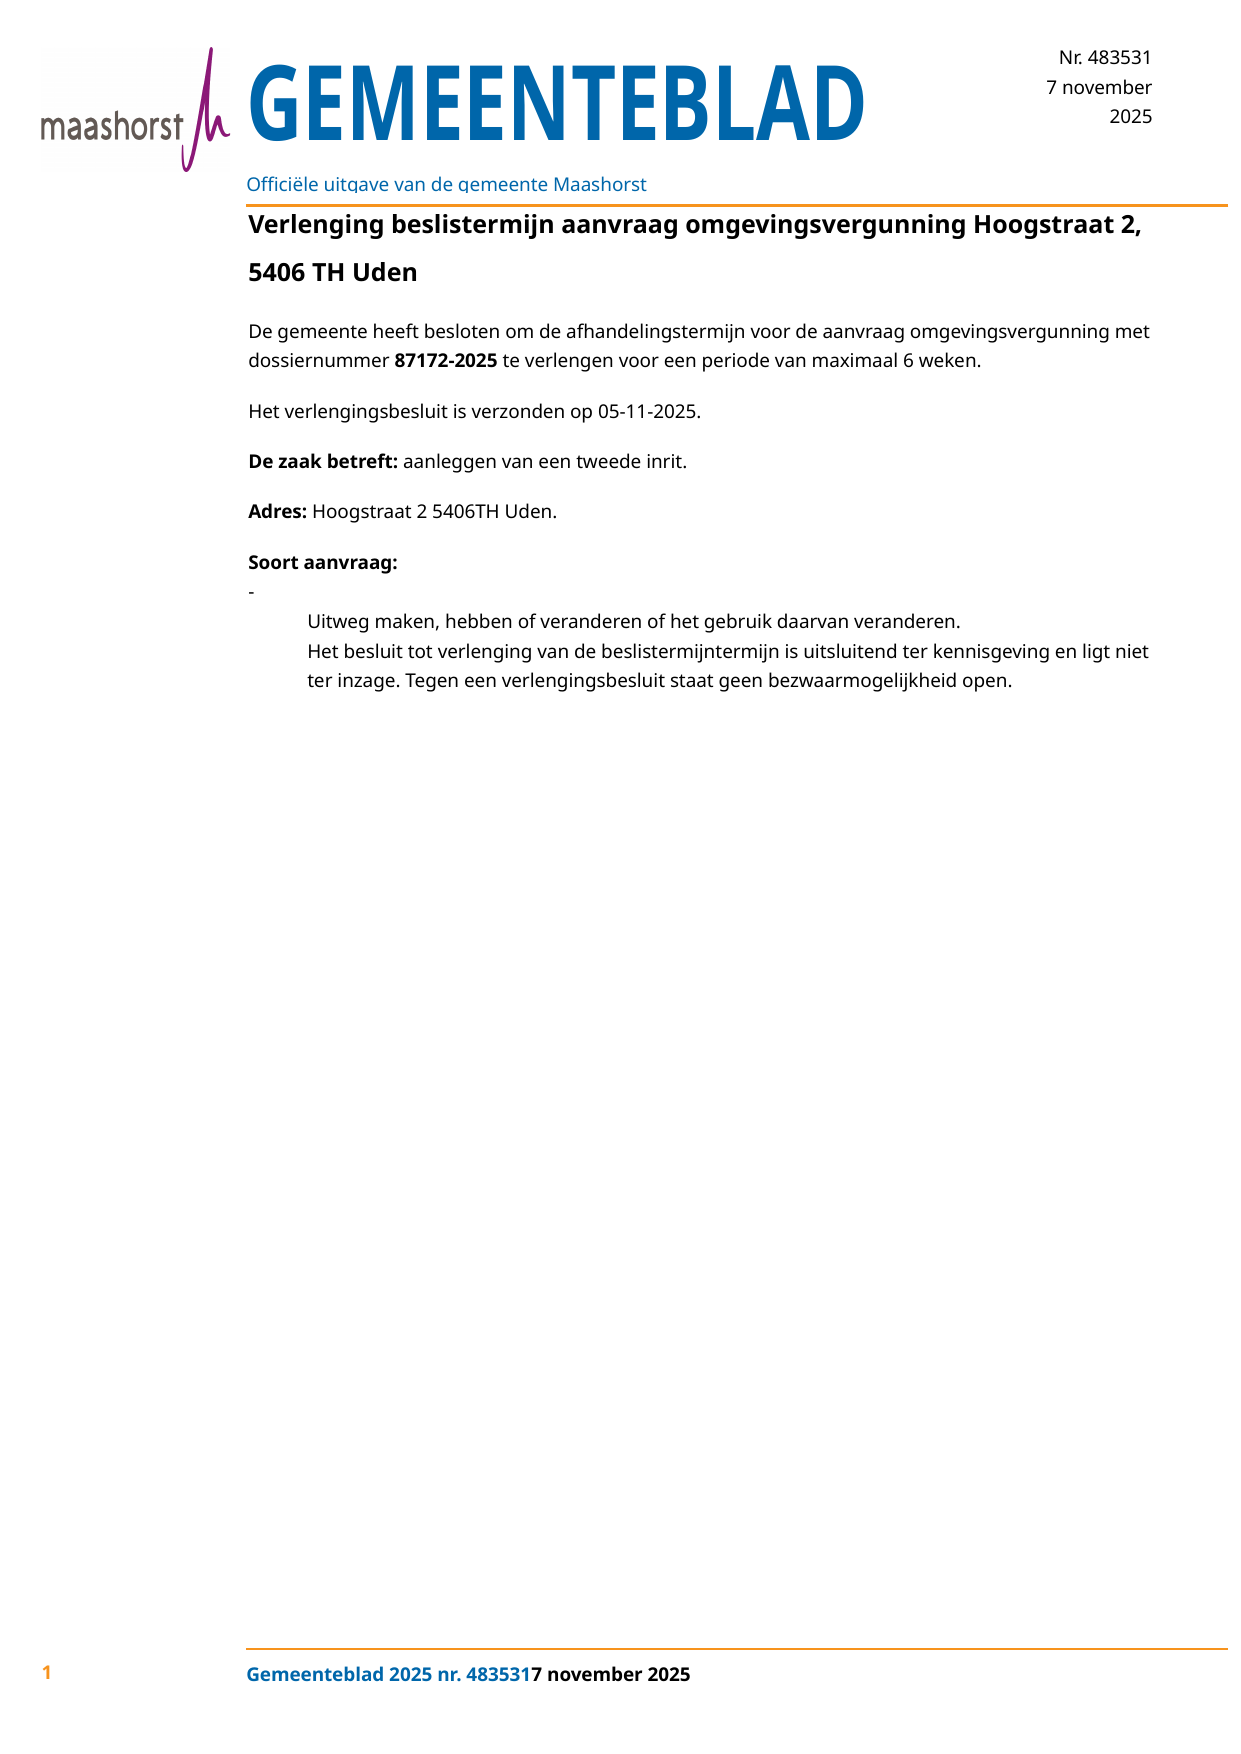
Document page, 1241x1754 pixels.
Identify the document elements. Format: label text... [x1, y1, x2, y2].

text Het verlengingsbesluit is verzonden op 05-11-2025. [248, 398, 1152, 424]
list Uitweg maken, hebben of veranderen of het gebruik daarvan veranderen. [248, 608, 1152, 634]
text Soort aanvraag: [248, 549, 1152, 575]
text De gemeente heeft besloten om de afhandelingstermijn voor de aanvraag omgevingsvergunning met dossiernummer 87172-2025 te verlengen voor een periode van maximaal 6 weken. [248, 318, 1152, 373]
list Het besluit tot verlenging van de beslistermijntermijn is uitsluitend ter kennisgeving en ligt niet ter inzage. Tegen een verlengingsbesluit staat geen bezwaarmogelijkheid open. [248, 638, 1152, 693]
text Adres: Hoogstraat 2 5406TH Uden. [248, 499, 1152, 524]
picture [41, 47, 231, 172]
text De zaak betreft: aanleggen van een tweede inrit. [248, 448, 1152, 474]
text Verlenging beslistermijn aanvraag omgevingsvergunning Hoogstraat 2, 5406 TH Uden [248, 207, 1152, 288]
